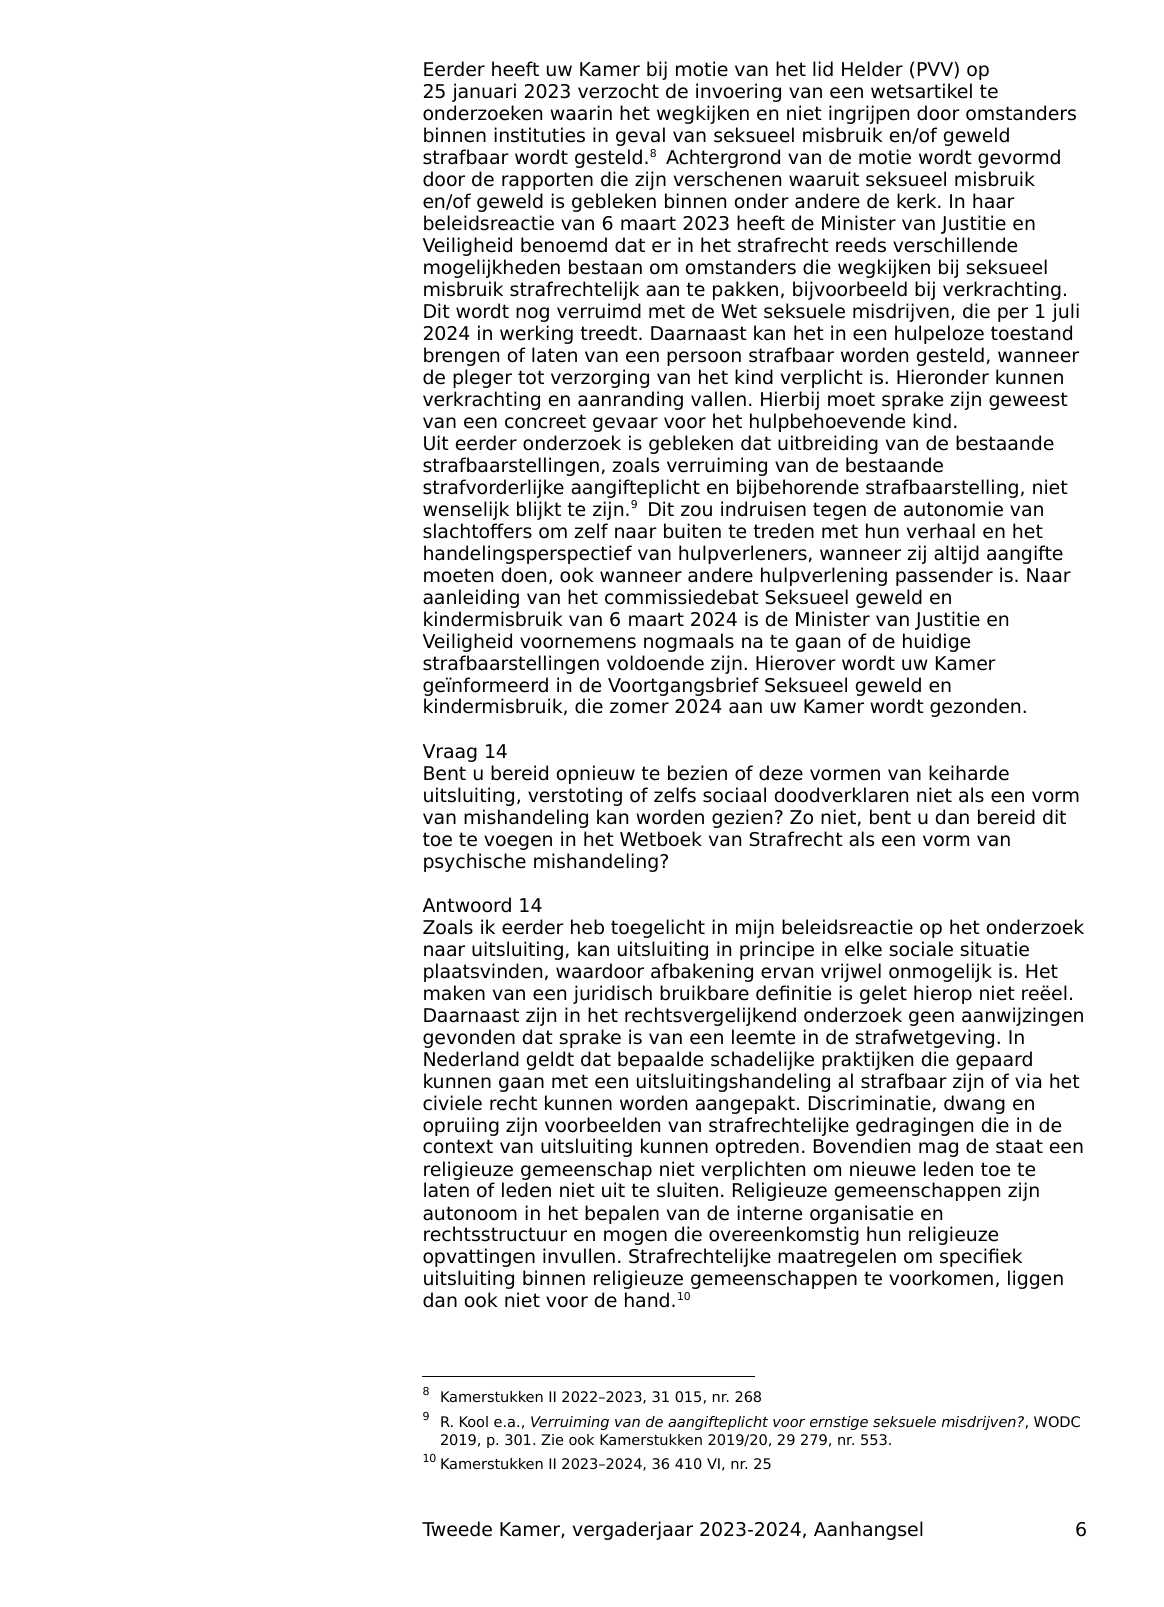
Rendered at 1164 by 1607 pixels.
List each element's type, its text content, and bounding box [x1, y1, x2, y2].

text Vraag 14 [422, 741, 1087, 763]
text Zoals ik eerder heb toegelicht in mijn beleidsreactie op het onderzoek naar uitsluiting, kan uitsluiting in principe in elke sociale situatie plaatsvinden, waardoor afbakening ervan vrijwel onmogelijk is. Het maken van een juridisch bruikbare definitie is gelet hierop niet reëel. Daarnaast zijn in het rechtsvergelijkend onderzoek geen aanwijzingen gevonden dat sprake is van een leemte in de strafwetgeving. In Nederland geldt dat bepaalde schadelijke praktijken die gepaard kunnen gaan met een uitsluitingshandeling al strafbaar zijn of via het civiele recht kunnen worden aangepakt. Discriminatie, dwang en opruiing zijn voorbeelden van strafrechtelijke gedragingen die in de context van uitsluiting kunnen optreden. Bovendien mag de staat een religieuze gemeenschap niet verplichten om nieuwe leden toe te laten of leden niet uit te sluiten. Religieuze gemeenschappen zijn autonoom in het bepalen van de interne organisatie en rechtsstructuur en mogen die overeenkomstig hun religieuze opvattingen invullen. Strafrechtelijke maatregelen om specifiek uitsluiting binnen religieuze gemeenschappen te voorkomen, liggen dan ook niet voor de hand. [422, 917, 1087, 1312]
text Kamerstukken II 2023–2024, 36 410 VI, nr. 25 [422, 1452, 1087, 1474]
text Uit eerder onderzoek is gebleken dat uitbreiding van de bestaande strafbaarstellingen, zoals verruiming van de bestaande strafvorderlijke aangifteplicht en bijbehorende strafbaarstelling, niet wenselijk blijkt te zijn. Dit zou indruisen tegen de autonomie van slachtoffers om zelf naar buiten te treden met hun verhaal en het handelingsperspectief van hulpverleners, wanneer zij altijd aangifte moeten doen, ook wanneer andere hulpverlening passender is. Naar aanleiding van het commissiedebat Seksueel geweld en kindermisbruik van 6 maart 2024 is de Minister van Justitie en Veiligheid voornemens nogmaals na te gaan of de huidige strafbaarstellingen voldoende zijn. Hierover wordt uw Kamer geïnformeerd in de Voortgangsbrief Seksueel geweld en kindermisbruik, die zomer 2024 aan uw Kamer wordt gezonden. [422, 433, 1087, 718]
text Kamerstukken II 2022–2023, 31 015, nr. 268 [422, 1385, 1087, 1407]
text Eerder heeft uw Kamer bij motie van het lid Helder (PVV) op 25 januari 2023 verzocht de invoering van een wetsartikel te onderzoeken waarin het wegkijken en niet ingrijpen door omstanders binnen instituties in geval van seksueel misbruik en/of geweld strafbaar wordt gesteld. Achtergrond van de motie wordt gevormd door de rapporten die zijn verschenen waaruit seksueel misbruik en/of geweld is gebleken binnen onder andere de kerk. In haar beleidsreactie van 6 maart 2023 heeft de Minister van Justitie en Veiligheid benoemd dat er in het strafrecht reeds verschillende mogelijkheden bestaan om omstanders die wegkijken bij seksueel misbruik strafrechtelijk aan te pakken, bijvoorbeeld bij verkrachting. Dit wordt nog verruimd met de Wet seksuele misdrijven, die per 1 juli 2024 in werking treedt. Daarnaast kan het in een hulpeloze toestand brengen of laten van een persoon strafbaar worden gesteld, wanneer de pleger tot verzorging van het kind verplicht is. Hieronder kunnen verkrachting en aanranding vallen. Hierbij moet sprake zijn geweest van een concreet gevaar voor het hulpbehoevende kind. [422, 59, 1087, 433]
text Bent u bereid opnieuw te bezien of deze vormen van keiharde uitsluiting, verstoting of zelfs sociaal doodverklaren niet als een vorm van mishandeling kan worden gezien? Zo niet, bent u dan bereid dit toe te voegen in het Wetboek van Strafrecht als een vorm van psychische mishandeling? [422, 763, 1087, 872]
text Antwoord 14 [422, 895, 1087, 917]
text R. Kool e.a., Verruiming van de aangifteplicht voor ernstige seksuele misdrijven?, WODC 2019, p. 301. Zie ook Kamerstukken 2019/20, 29 279, nr. 553. [422, 1410, 1087, 1449]
